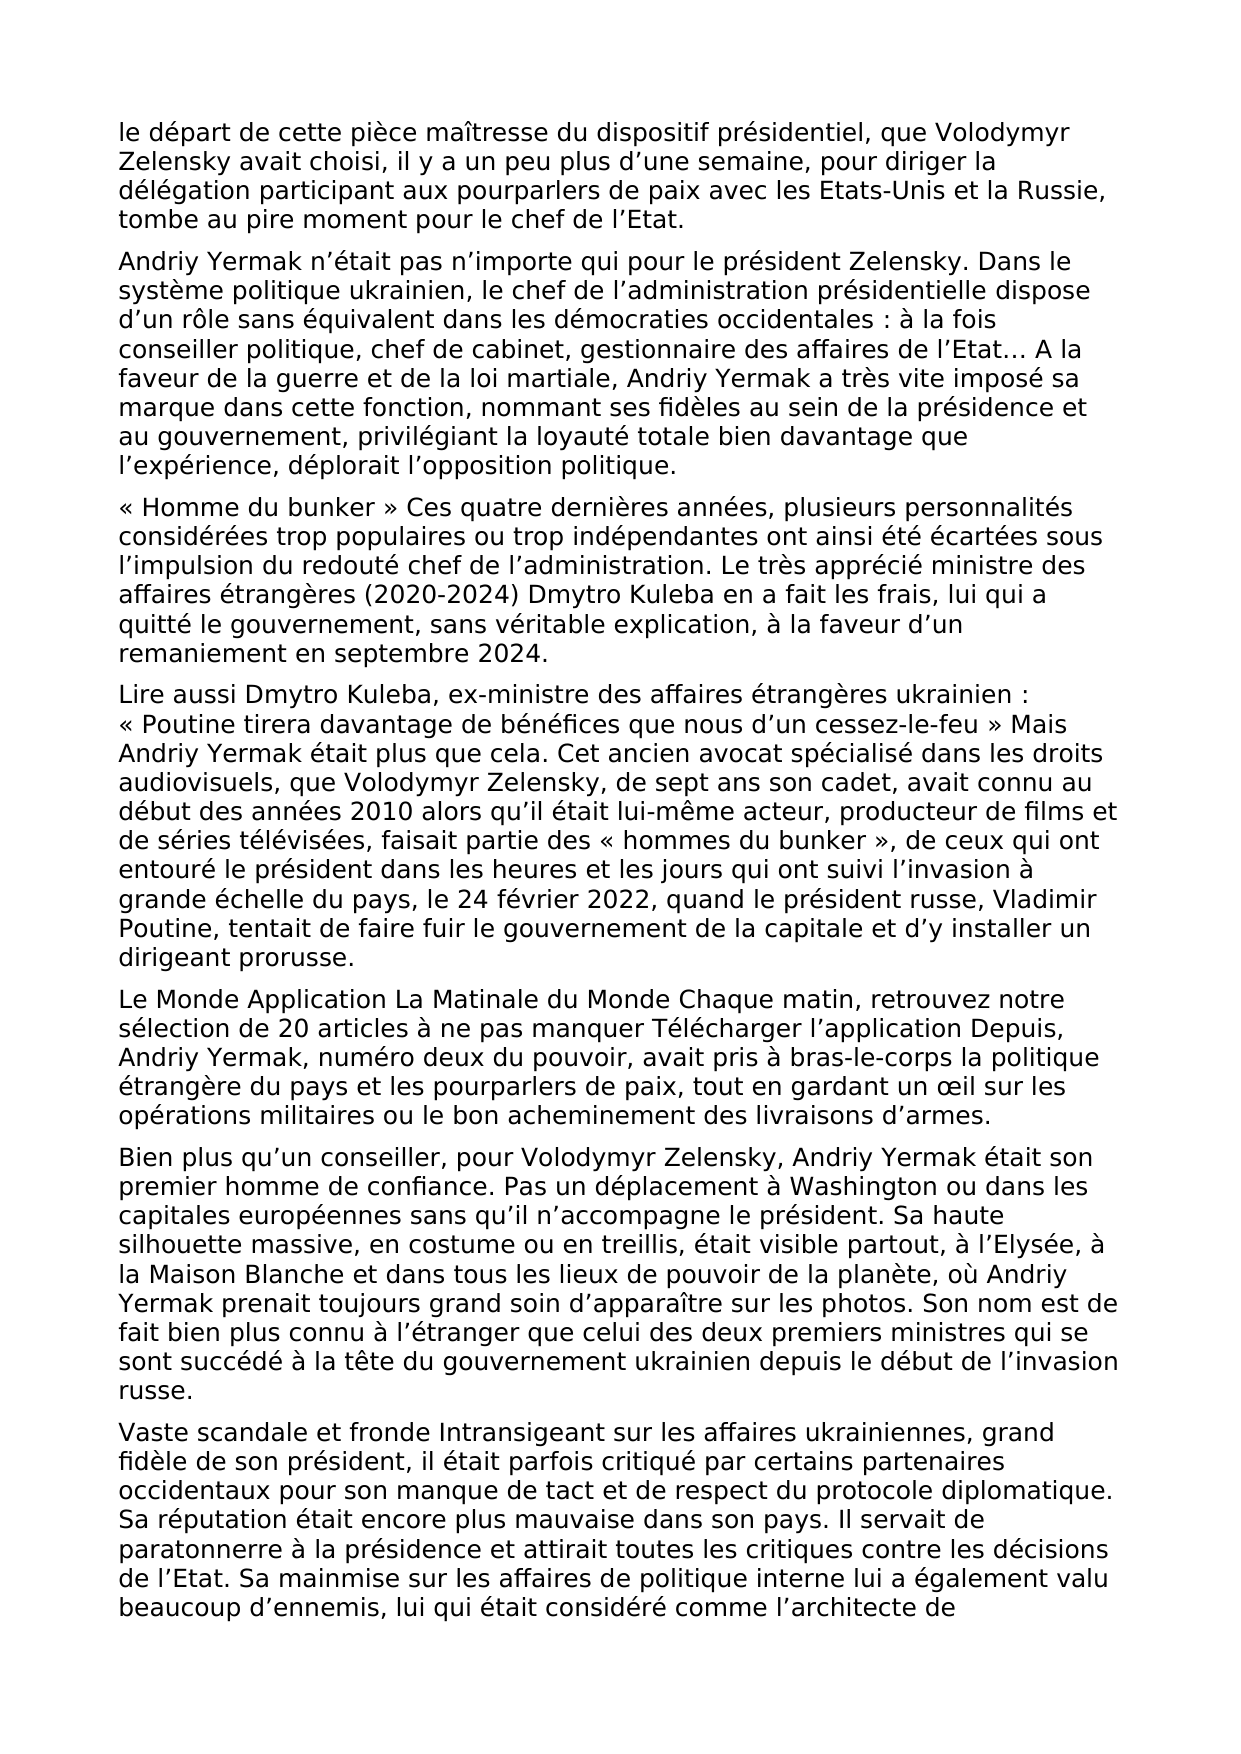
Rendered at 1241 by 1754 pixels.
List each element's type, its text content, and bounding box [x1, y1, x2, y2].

text Lire aussi Dmytro Kuleba, ex-ministre des affaires étrangères ukrainien : « Poutine tirera davantage de bénéfices que nous d’un cessez-le-feu » Mais Andriy Yermak était plus que cela. Cet ancien avocat spécialisé dans les droits audiovisuels, que Volodymyr Zelensky, de sept ans son cadet, avait connu au début des années 2010 alors qu’il était lui-même acteur, producteur de films et de séries télévisées, faisait partie des « hommes du bunker », de ceux qui ont entouré le président dans les heures et les jours qui ont suivi l’invasion à grande échelle du pays, le 24 février 2022, quand le président russe, Vladimir Poutine, tentait de faire fuir le gouvernement de la capitale et d’y installer un dirigeant prorusse. [118, 681, 1122, 972]
text le départ de cette pièce maîtresse du dispositif présidentiel, que Volodymyr Zelensky avait choisi, il y a un peu plus d’une semaine, pour diriger la délégation participant aux pourparlers de paix avec les Etats-Unis et la Russie, tombe au pire moment pour le chef de l’Etat. [118, 118, 1122, 235]
text Bien plus qu’un conseiller, pour Volodymyr Zelensky, Andriy Yermak était son premier homme de confiance. Pas un déplacement à Washington ou dans les capitales européennes sans qu’il n’accompagne le président. Sa haute silhouette massive, en costume ou en treillis, était visible partout, à l’Elysée, à la Maison Blanche et dans tous les lieux de pouvoir de la planète, où Andriy Yermak prenait toujours grand soin d’apparaître sur les photos. Son nom est de fait bien plus connu à l’étranger que celui des deux premiers ministres qui se sont succédé à la tête du gouvernement ukrainien depuis le début de l’invasion russe. [118, 1143, 1122, 1406]
text « Homme du bunker » Ces quatre dernières années, plusieurs personnalités considérées trop populaires ou trop indépendantes ont ainsi été écartées sous l’impulsion du redouté chef de l’administration. Le très apprécié ministre des affaires étrangères (2020-2024) Dmytro Kuleba en a fait les frais, lui qui a quitté le gouvernement, sans véritable explication, à la faveur d’un remaniement en septembre 2024. [118, 493, 1122, 668]
text Vaste scandale et fronde Intransigeant sur les affaires ukrainiennes, grand fidèle de son président, il était parfois critiqué par certains partenaires occidentaux pour son manque de tact et de respect du protocole diplomatique. Sa réputation était encore plus mauvaise dans son pays. Il servait de paratonnerre à la présidence et attirait toutes les critiques contre les décisions de l’Etat. Sa mainmise sur les affaires de politique interne lui a également valu beaucoup d’ennemis, lui qui était considéré comme l’architecte de [118, 1418, 1122, 1622]
text Le Monde Application La Matinale du Monde Chaque matin, retrouvez notre sélection de 20 articles à ne pas manquer Télécharger l’application Depuis, Andriy Yermak, numéro deux du pouvoir, avait pris à bras-le-corps la politique étrangère du pays et les pourparlers de paix, tout en gardant un œil sur les opérations militaires ou le bon acheminement des livraisons d’armes. [118, 985, 1122, 1131]
text Andriy Yermak n’était pas n’importe qui pour le président Zelensky. Dans le système politique ukrainien, le chef de l’administration présidentielle dispose d’un rôle sans équivalent dans les démocraties occidentales : à la fois conseiller politique, chef de cabinet, gestionnaire des affaires de l’Etat… A la faveur de la guerre et de la loi martiale, Andriy Yermak a très vite imposé sa marque dans cette fonction, nommant ses fidèles au sein de la présidence et au gouvernement, privilégiant la loyauté totale bien davantage que l’expérience, déplorait l’opposition politique. [118, 247, 1122, 481]
